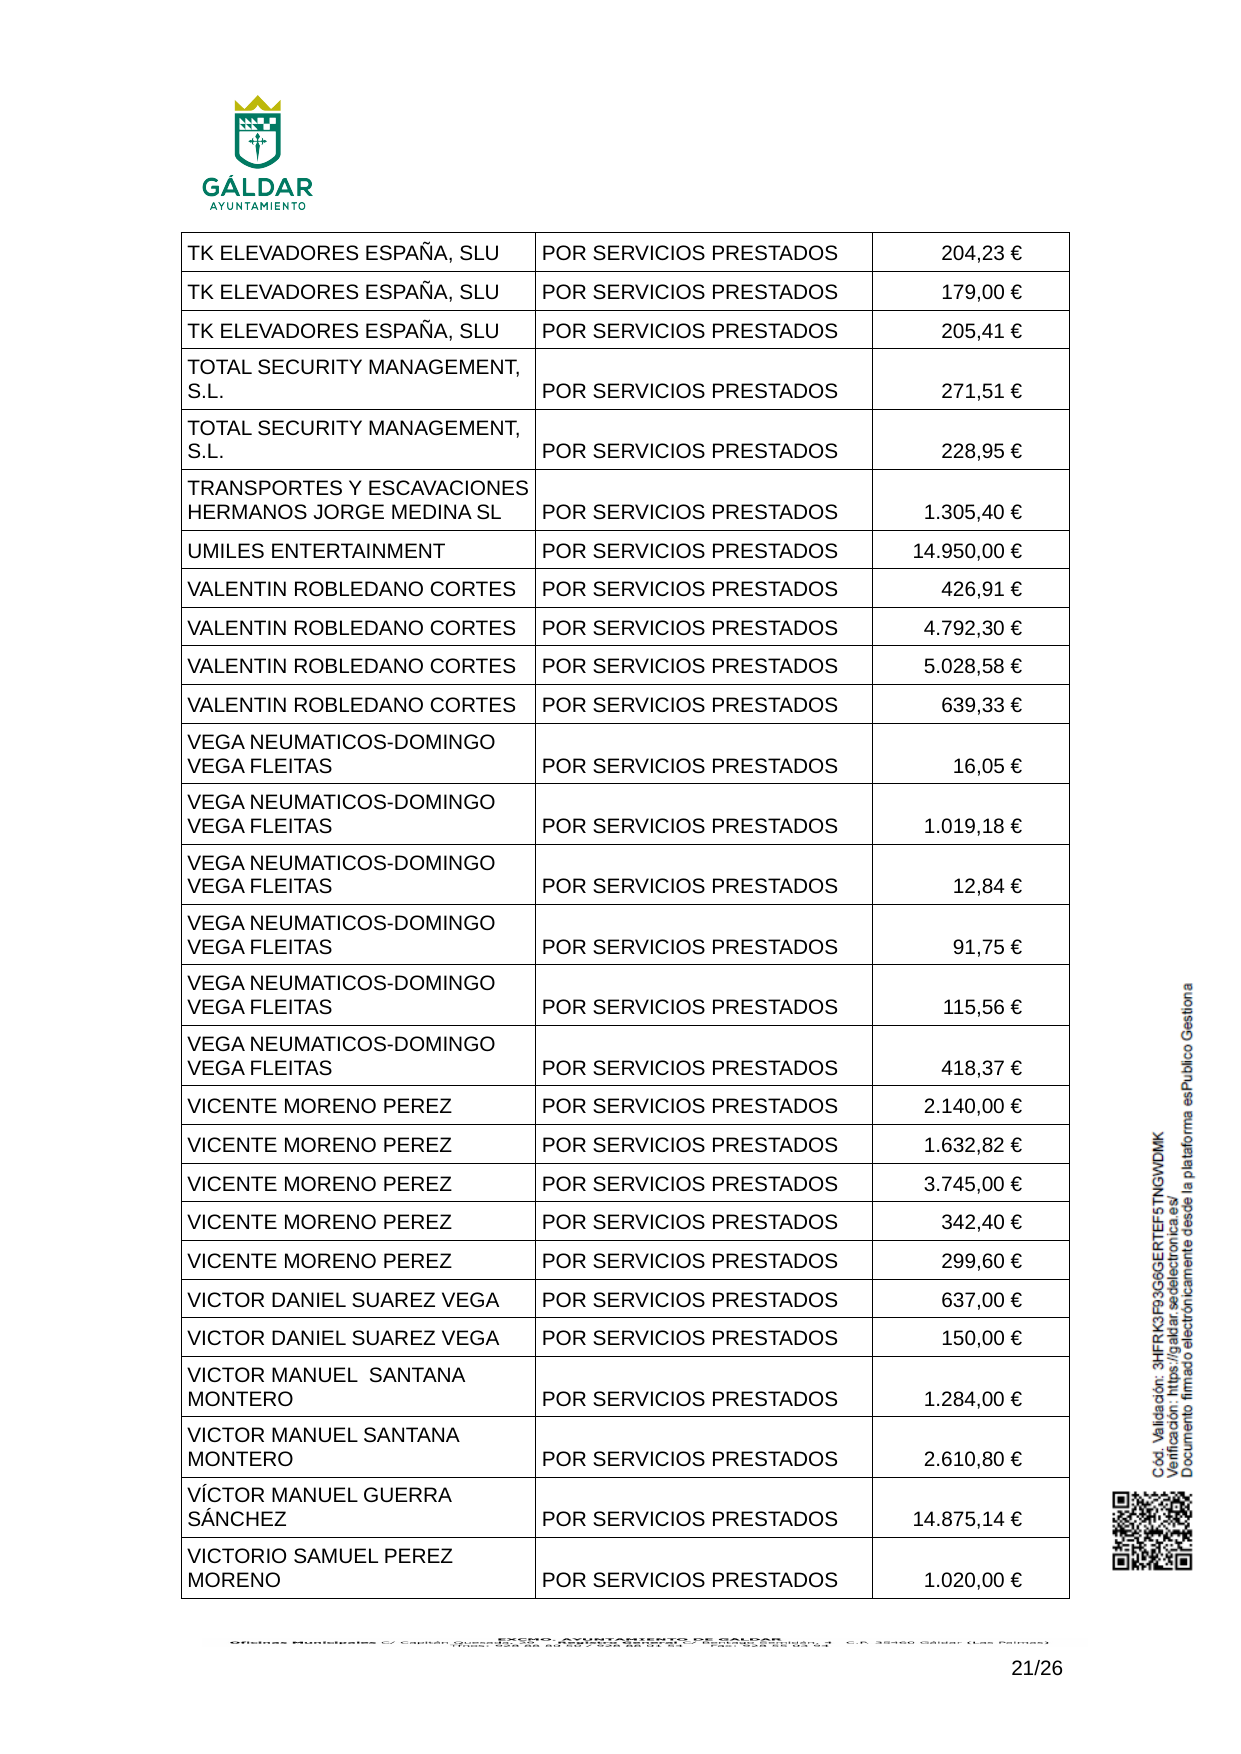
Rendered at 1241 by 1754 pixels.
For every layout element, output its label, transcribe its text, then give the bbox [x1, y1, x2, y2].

table_cell 2.140,00 € [873, 1086, 1069, 1124]
table_cell 637,00 € [873, 1280, 1069, 1317]
table_cell VEGA NEUMATICOS-DOMINGO VEGA FLEITAS [182, 724, 535, 783]
table_cell TRANSPORTES Y ESCAVACIONES HERMANOS JORGE MEDINA SL [182, 470, 535, 529]
table_cell 14.950,00 € [873, 531, 1069, 568]
table_cell POR SERVICIOS PRESTADOS [536, 1164, 872, 1201]
table_cell 418,37 € [873, 1026, 1069, 1085]
table_cell POR SERVICIOS PRESTADOS [536, 608, 872, 645]
table_cell POR SERVICIOS PRESTADOS [536, 1280, 872, 1317]
table_cell POR SERVICIOS PRESTADOS [536, 1241, 872, 1278]
table_cell POR SERVICIOS PRESTADOS [536, 724, 872, 783]
table_cell 179,00 € [873, 272, 1069, 309]
table_cell 228,95 € [873, 410, 1069, 469]
table_cell 271,51 € [873, 349, 1069, 409]
table_cell VEGA NEUMATICOS-DOMINGO VEGA FLEITAS [182, 965, 535, 1025]
table_cell POR SERVICIOS PRESTADOS [536, 470, 872, 529]
table_cell 14.875,14 € [873, 1478, 1069, 1537]
table_cell POR SERVICIOS PRESTADOS [536, 1026, 872, 1085]
table_cell VEGA NEUMATICOS-DOMINGO VEGA FLEITAS [182, 905, 535, 964]
table_cell VALENTIN ROBLEDANO CORTES [182, 646, 535, 684]
table_cell POR SERVICIOS PRESTADOS [536, 965, 872, 1025]
table_cell VICENTE MORENO PEREZ [182, 1125, 535, 1162]
table_cell VALENTIN ROBLEDANO CORTES [182, 685, 535, 723]
table_cell POR SERVICIOS PRESTADOS [536, 1086, 872, 1124]
table_cell UMILES ENTERTAINMENT [182, 531, 535, 568]
table_cell POR SERVICIOS PRESTADOS [536, 531, 872, 568]
picture [1100, 981, 1200, 1583]
table_cell 1.632,82 € [873, 1125, 1069, 1162]
table_cell 342,40 € [873, 1202, 1069, 1240]
table_cell POR SERVICIOS PRESTADOS [536, 845, 872, 904]
table_cell POR SERVICIOS PRESTADOS [536, 1318, 872, 1356]
table_cell VICTOR DANIEL SUAREZ VEGA [182, 1318, 535, 1356]
table_cell VICTOR MANUEL SANTANA MONTERO [182, 1357, 535, 1416]
table_cell POR SERVICIOS PRESTADOS [536, 1202, 872, 1240]
table_cell VEGA NEUMATICOS-DOMINGO VEGA FLEITAS [182, 784, 535, 843]
table_cell POR SERVICIOS PRESTADOS [536, 233, 872, 271]
table_cell POR SERVICIOS PRESTADOS [536, 410, 872, 469]
table_cell POR SERVICIOS PRESTADOS [536, 569, 872, 607]
table_cell 205,41 € [873, 311, 1069, 348]
table_cell 5.028,58 € [873, 646, 1069, 684]
table_cell POR SERVICIOS PRESTADOS [536, 311, 872, 348]
table_cell POR SERVICIOS PRESTADOS [536, 646, 872, 684]
table_cell 1.284,00 € [873, 1357, 1069, 1416]
table_cell TOTAL SECURITY MANAGEMENT, S.L. [182, 349, 535, 409]
table_cell 1.020,00 € [873, 1538, 1069, 1597]
table_cell 426,91 € [873, 569, 1069, 607]
table_cell 150,00 € [873, 1318, 1069, 1356]
table_cell 1.305,40 € [873, 470, 1069, 529]
table_cell TK ELEVADORES ESPAÑA, SLU [182, 233, 535, 271]
picture [232, 1638, 1058, 1647]
table_cell POR SERVICIOS PRESTADOS [536, 1478, 872, 1537]
table_cell VICENTE MORENO PEREZ [182, 1164, 535, 1201]
table_cell VICTORIO SAMUEL PEREZ MORENO [182, 1538, 535, 1597]
table_cell VEGA NEUMATICOS-DOMINGO VEGA FLEITAS [182, 1026, 535, 1085]
table_cell POR SERVICIOS PRESTADOS [536, 1125, 872, 1162]
table_cell 299,60 € [873, 1241, 1069, 1278]
table_cell POR SERVICIOS PRESTADOS [536, 784, 872, 843]
table_cell 4.792,30 € [873, 608, 1069, 645]
table_cell TK ELEVADORES ESPAÑA, SLU [182, 311, 535, 348]
table_cell VALENTIN ROBLEDANO CORTES [182, 569, 535, 607]
table_cell VICENTE MORENO PEREZ [182, 1202, 535, 1240]
table_cell 91,75 € [873, 905, 1069, 964]
table_cell POR SERVICIOS PRESTADOS [536, 1417, 872, 1477]
table_cell 16,05 € [873, 724, 1069, 783]
table_cell VEGA NEUMATICOS-DOMINGO VEGA FLEITAS [182, 845, 535, 904]
table_cell VICTOR MANUEL SANTANA MONTERO [182, 1417, 535, 1477]
table_cell TK ELEVADORES ESPAÑA, SLU [182, 272, 535, 309]
table_cell 1.019,18 € [873, 784, 1069, 843]
table_cell 639,33 € [873, 685, 1069, 723]
table_cell 2.610,80 € [873, 1417, 1069, 1477]
table_cell POR SERVICIOS PRESTADOS [536, 349, 872, 409]
table_cell POR SERVICIOS PRESTADOS [536, 905, 872, 964]
table_cell VICTOR DANIEL SUAREZ VEGA [182, 1280, 535, 1317]
table_cell POR SERVICIOS PRESTADOS [536, 272, 872, 309]
table_cell POR SERVICIOS PRESTADOS [536, 685, 872, 723]
table_cell VALENTIN ROBLEDANO CORTES [182, 608, 535, 645]
picture [183, 73, 331, 232]
table_cell POR SERVICIOS PRESTADOS [536, 1538, 872, 1597]
table_cell 3.745,00 € [873, 1164, 1069, 1201]
table_cell TOTAL SECURITY MANAGEMENT, S.L. [182, 410, 535, 469]
table_cell VICENTE MORENO PEREZ [182, 1086, 535, 1124]
table_cell VICENTE MORENO PEREZ [182, 1241, 535, 1278]
table_cell POR SERVICIOS PRESTADOS [536, 1357, 872, 1416]
table_cell 115,56 € [873, 965, 1069, 1025]
table_cell 204,23 € [873, 233, 1069, 271]
table_cell 12,84 € [873, 845, 1069, 904]
table_cell VÍCTOR MANUEL GUERRA SÁNCHEZ [182, 1478, 535, 1537]
